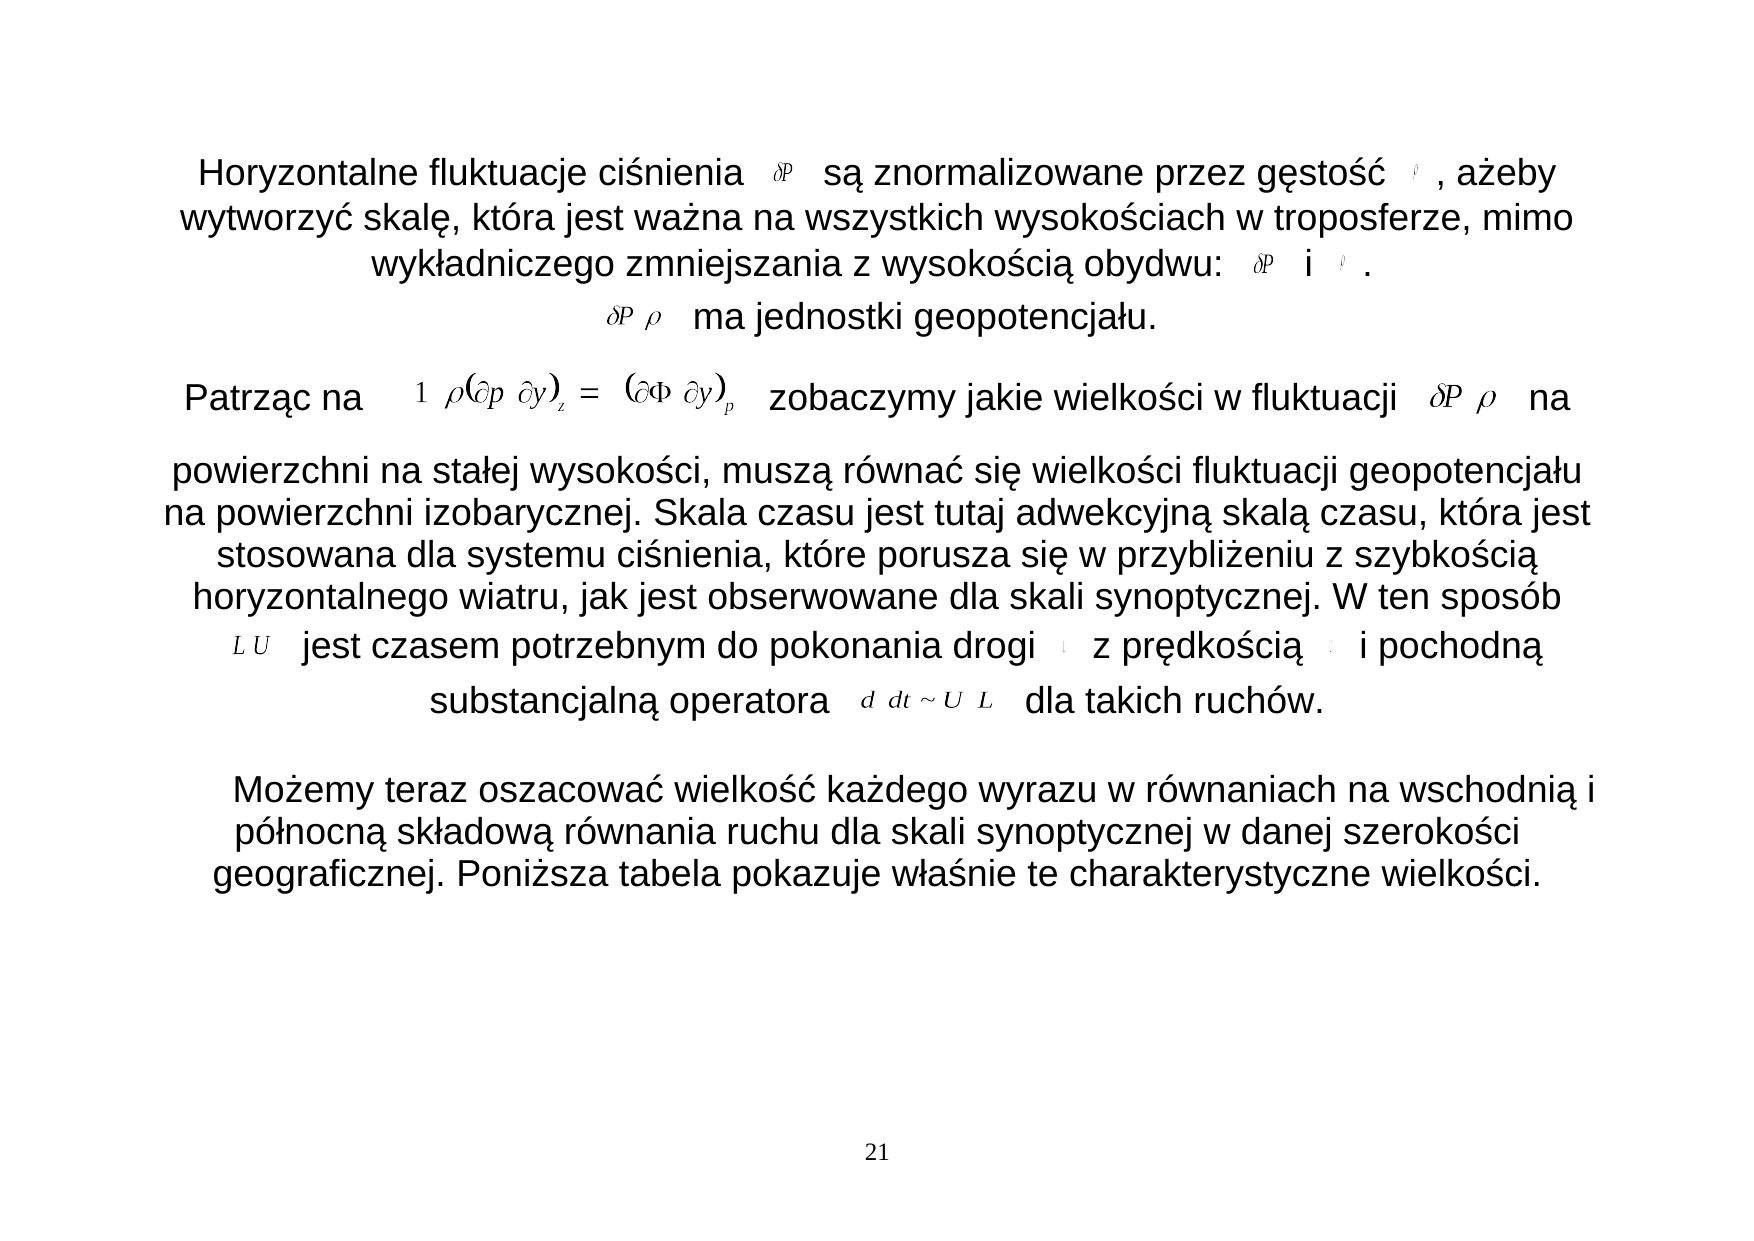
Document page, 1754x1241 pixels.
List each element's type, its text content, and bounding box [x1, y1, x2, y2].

text Horyzontalne fluktuacje ciśnienia są znormalizowane przez gęstość , ażeby wytworzyć skalę, która jest ważna na wszystkich wysokościach w troposferze, mimo wykładniczego zmniejszania z wysokością obydwu: i . [148, 148, 1606, 288]
text Możemy teraz oszacować wielkość każdego wyrazu w równaniach na wschodnią i północną składową równania ruchu dla skali synoptycznej w danej szerokości geograficznej. Poniższa tabela pokazuje właśnie te charakterystyczne wielkości. [148, 768, 1606, 894]
text ma jednostki geopotencjału. [148, 288, 1606, 345]
text Patrząc na zobaczymy jakie wielkości w fluktuacji na powierzchni na stałej wysokości, muszą równać się wielkości fluktuacji geopotencjału na powierzchni izobarycznej. Skala czasu jest tutaj adwekcyjną skalą czasu, która jest stosowana dla systemu ciśnienia, które porusza się w przybliżeniu z szybkością horyzontalnego wiatru, jak jest obserwowane dla skali synoptycznej. W ten sposób jest czasem potrzebnym do pokonania drogi z prędkością i pochodną substancjalną operatora dla takich ruchów. [148, 345, 1606, 726]
